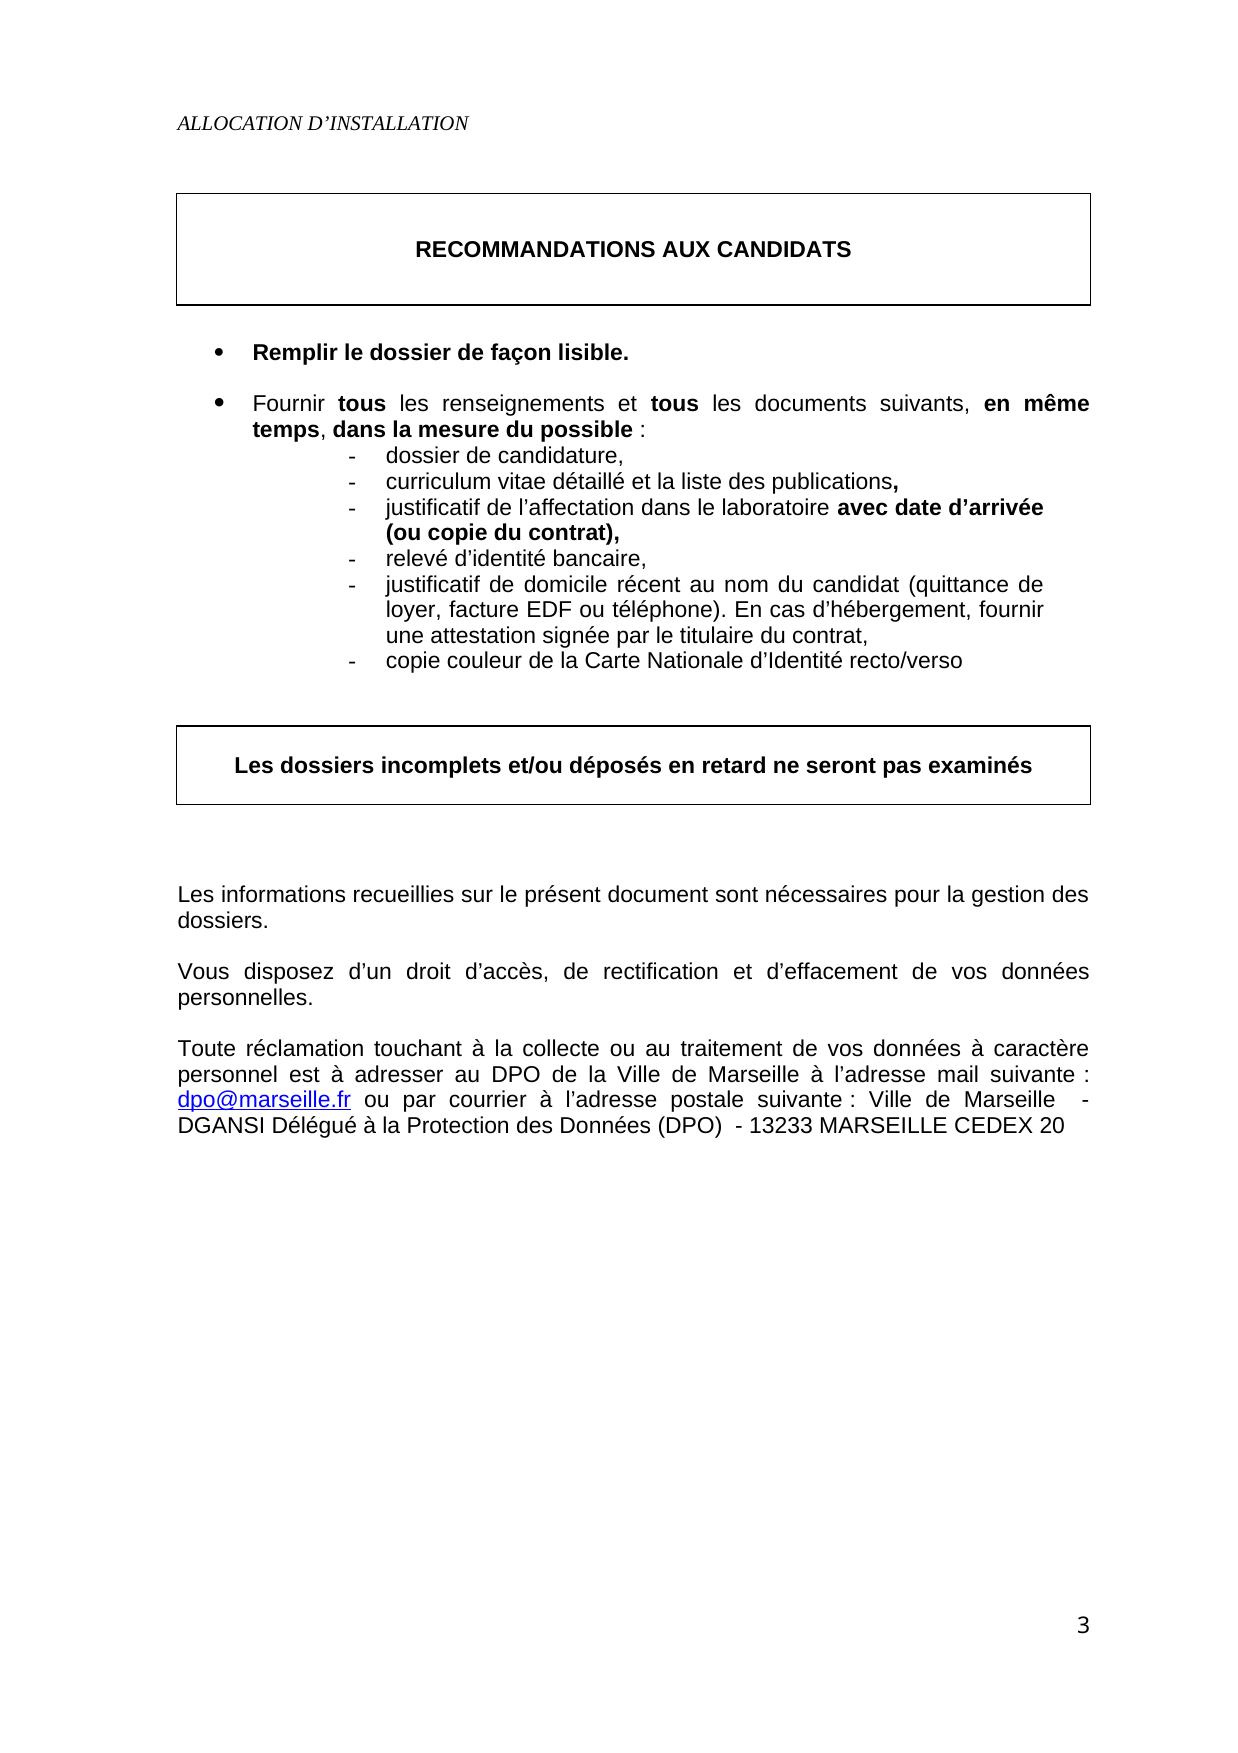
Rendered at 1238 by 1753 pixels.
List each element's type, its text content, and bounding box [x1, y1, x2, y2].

text Vous disposez d’un droit d’accès, de rectification et d’effacement de vos données personnelles. [177, 959, 1090, 1010]
list justificatif de l’affectation dans le laboratoire avec date d’arrivée (ou copie du contrat), [348, 494, 1044, 546]
list curriculum vitae détaillé et la liste des publications, [348, 468, 1044, 494]
list Fournir tous les renseignements et tous les documents suivants, en même temps, dans la mesure du possible : [215, 391, 1090, 443]
list relevé d’identité bancaire, [348, 546, 1044, 571]
text Toute réclamation touchant à la collecte ou au traitement de vos données à caractère personnel est à adresser au DPO de la Ville de Marseille à l’adresse mail suivante : dpo@marseille.fr ou par courrier à l’adresse postale suivante : Ville de Marseille - DGANSI Délégué à la Protection des Données (DPO) - 13233 MARSEILLE CEDEX 20 [177, 1036, 1090, 1138]
list copie couleur de la Carte Nationale d’Identité recto/verso [348, 648, 1044, 674]
list dossier de candidature, [348, 443, 1044, 468]
list Remplir le dossier de façon lisible. [215, 340, 1090, 365]
text Les dossiers incomplets et/ou déposés en retard ne seront pas examinés [177, 751, 1090, 778]
list justificatif de domicile récent au nom du candidat (quittance de loyer, facture EDF ou téléphone). En cas d’hébergement, fournir une attestation signée par le titulaire du contrat, [348, 571, 1044, 648]
text RECOMMANDATIONS AUX CANDIDATS [177, 235, 1090, 262]
text Les informations recueillies sur le présent document sont nécessaires pour la gestion des dossiers. [177, 882, 1090, 933]
